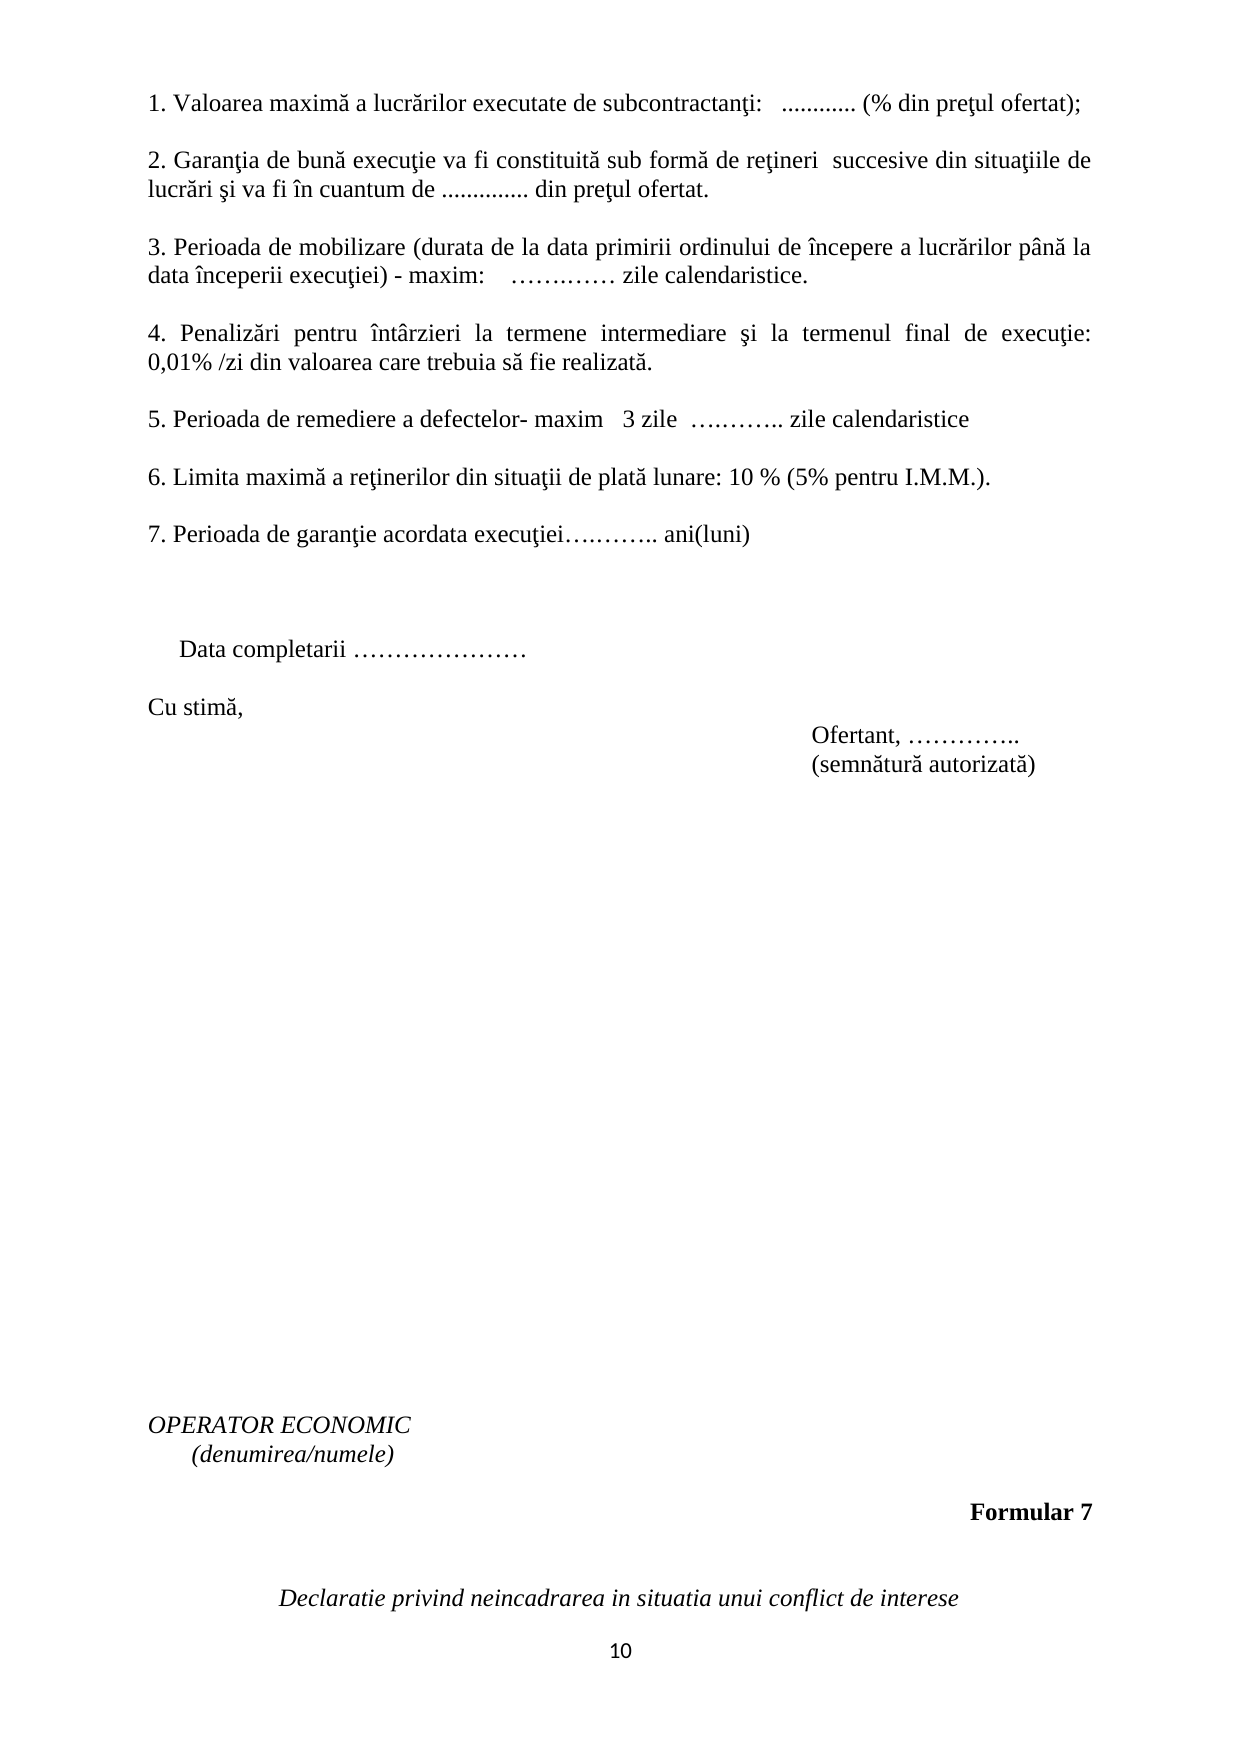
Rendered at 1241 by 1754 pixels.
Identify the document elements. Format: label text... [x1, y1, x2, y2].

text (semnătură autorizată) [148, 749, 1092, 778]
text OPERATOR ECONOMIC [148, 1410, 1092, 1439]
text 2. Garanţia de bună execuţie va fi constituită sub formă de reţineri succesive din situaţiile de lucrări şi va fi în cuantum de .............. din preţul ofertat. [148, 145, 1092, 203]
text 4. Penalizări pentru întârzieri la termene intermediare şi la termenul final de execuţie: 0,01% /zi din valoarea care trebuia să fie realizată. [148, 318, 1092, 375]
text 7. Perioada de garanţie acordata execuţiei….…….. ani(luni) [148, 519, 1092, 548]
text 5. Perioada de remediere a defectelor- maxim 3 zile ….…….. zile calendaristice [148, 404, 1092, 433]
text (denumirea/numele) [148, 1439, 1092, 1468]
text Formular 7 [148, 1497, 1092, 1525]
text Declaratie privind neincadrarea in situatia unui conflict de interese [148, 1583, 1092, 1612]
text 1. Valoarea maximă a lucrărilor executate de subcontractanţi: ............ (% din preţul ofertat); [148, 88, 1092, 117]
text 6. Limita maximă a reţinerilor din situaţii de plată lunare: 10 % (5% pentru I.M.M.). [148, 462, 1092, 490]
text Data completarii ………………… [148, 634, 1092, 663]
text Cu stimă, [148, 692, 1092, 720]
text Ofertant, ………….. [148, 720, 1092, 749]
text 3. Perioada de mobilizare (durata de la data primirii ordinului de începere a lucrărilor până la data începerii execuţiei) - maxim: …….…… zile calendaristice. [148, 232, 1092, 289]
